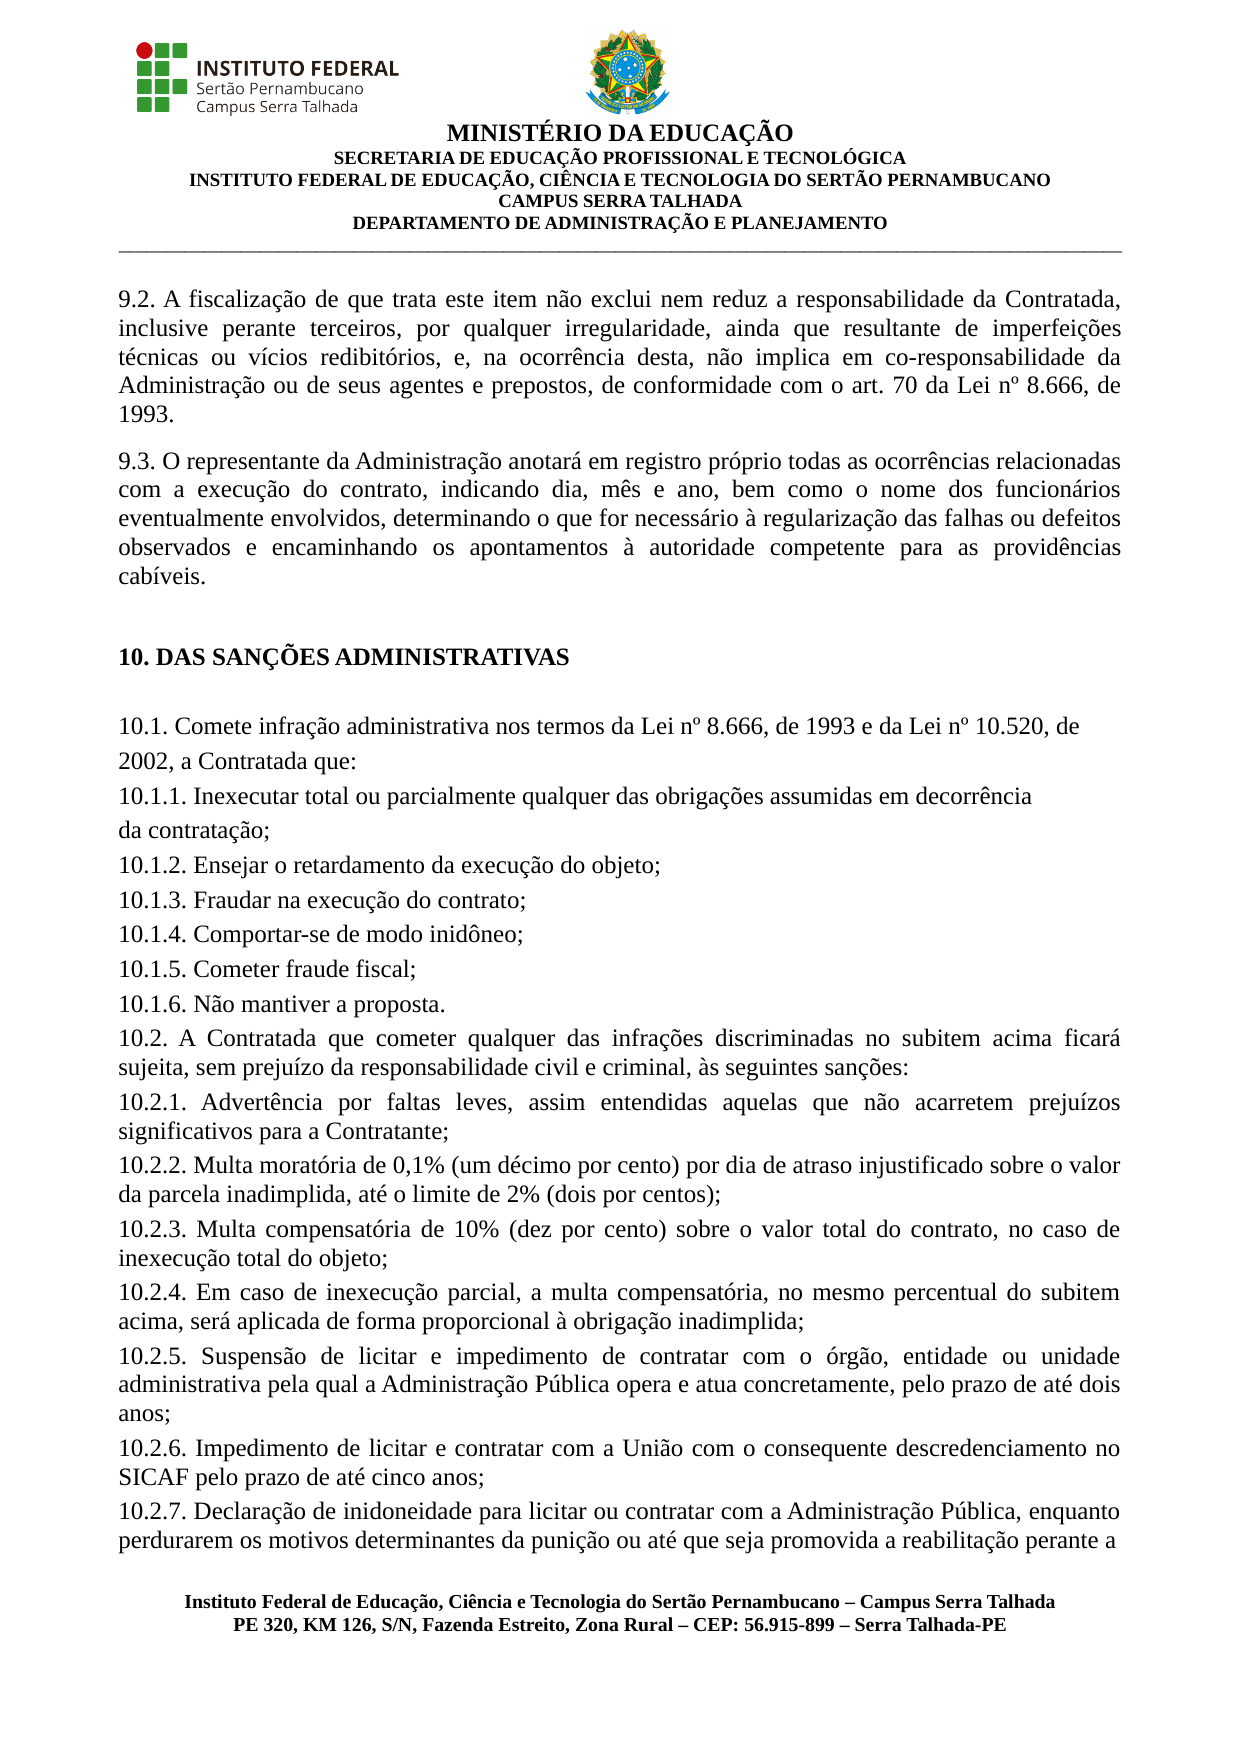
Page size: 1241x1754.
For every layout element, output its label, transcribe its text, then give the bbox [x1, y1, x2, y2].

text 2002, a Contratada que: [118, 746, 1122, 775]
text 9.2. A fiscalização de que trata este item não exclui nem reduz a responsabilidade da Contratada, inclusive perante terceiros, por qualquer irregularidade, ainda que resultante de imperfeições técnicas ou vícios redibitórios, e, na ocorrência desta, não implica em co-responsabilidade da Administração ou de seus agentes e prepostos, de conformidade com o art. 70 da Lei nº 8.666, de 1993. [118, 284, 1122, 428]
text 10.1.2. Ensejar o retardamento da execução do objeto; [118, 850, 1122, 879]
text 10.2.7. Declaração de inidoneidade para licitar ou contratar com a Administração Pública, enquanto perdurarem os motivos determinantes da punição ou até que seja promovida a reabilitação perante a [118, 1496, 1122, 1554]
text 10.1. Comete infração administrativa nos termos da Lei nº 8.666, de 1993 e da Lei nº 10.520, de [118, 711, 1122, 740]
text 10.1.1. Inexecutar total ou parcialmente qualquer das obrigações assumidas em decorrência [118, 781, 1122, 809]
text da contratação; [118, 815, 1122, 844]
text 10.2.3. Multa compensatória de 10% (dez por cento) sobre o valor total do contrato, no caso de inexecução total do objeto; [118, 1214, 1122, 1271]
text 10.2.2. Multa moratória de 0,1% (um décimo por cento) por dia de atraso injustificado sobre o valor da parcela inadimplida, até o limite de 2% (dois por centos); [118, 1150, 1122, 1208]
text 10.2. A Contratada que cometer qualquer das infrações discriminadas no subitem acima ficará sujeita, sem prejuízo da responsabilidade civil e criminal, às seguintes sanções: [118, 1023, 1122, 1081]
text 10.1.6. Não mantiver a proposta. [118, 989, 1122, 1018]
text 10.1.3. Fraudar na execução do contrato; [118, 885, 1122, 913]
text 10.1.5. Cometer fraude fiscal; [118, 954, 1122, 983]
text 10.1.4. Comportar-se de modo inidôneo; [118, 919, 1122, 948]
text 10.2.4. Em caso de inexecução parcial, a multa compensatória, no mesmo percentual do subitem acima, será aplicada de forma proporcional à obrigação inadimplida; [118, 1277, 1122, 1335]
text 10. DAS SANÇÕES ADMINISTRATIVAS [118, 642, 1122, 671]
text 9.3. O representante da Administração anotará em registro próprio todas as ocorrências relacionadas com a execução do contrato, indicando dia, mês e ano, bem como o nome dos funcionários eventualmente envolvidos, determinando o que for necessário à regularização das falhas ou defeitos observados e encaminhando os apontamentos à autoridade competente para as providências cabíveis. [118, 446, 1122, 589]
text 10.2.1. Advertência por faltas leves, assim entendidas aquelas que não acarretem prejuízos significativos para a Contratante; [118, 1087, 1122, 1144]
picture [136, 42, 399, 116]
text 10.2.6. Impedimento de licitar e contratar com a União com o consequente descredenciamento no SICAF pelo prazo de até cinco anos; [118, 1433, 1122, 1490]
picture [582, 27, 673, 117]
text 10.2.5. Suspensão de licitar e impedimento de contratar com o órgão, entidade ou unidade administrativa pela qual a Administração Pública opera e atua concretamente, pelo prazo de até dois anos; [118, 1341, 1122, 1427]
